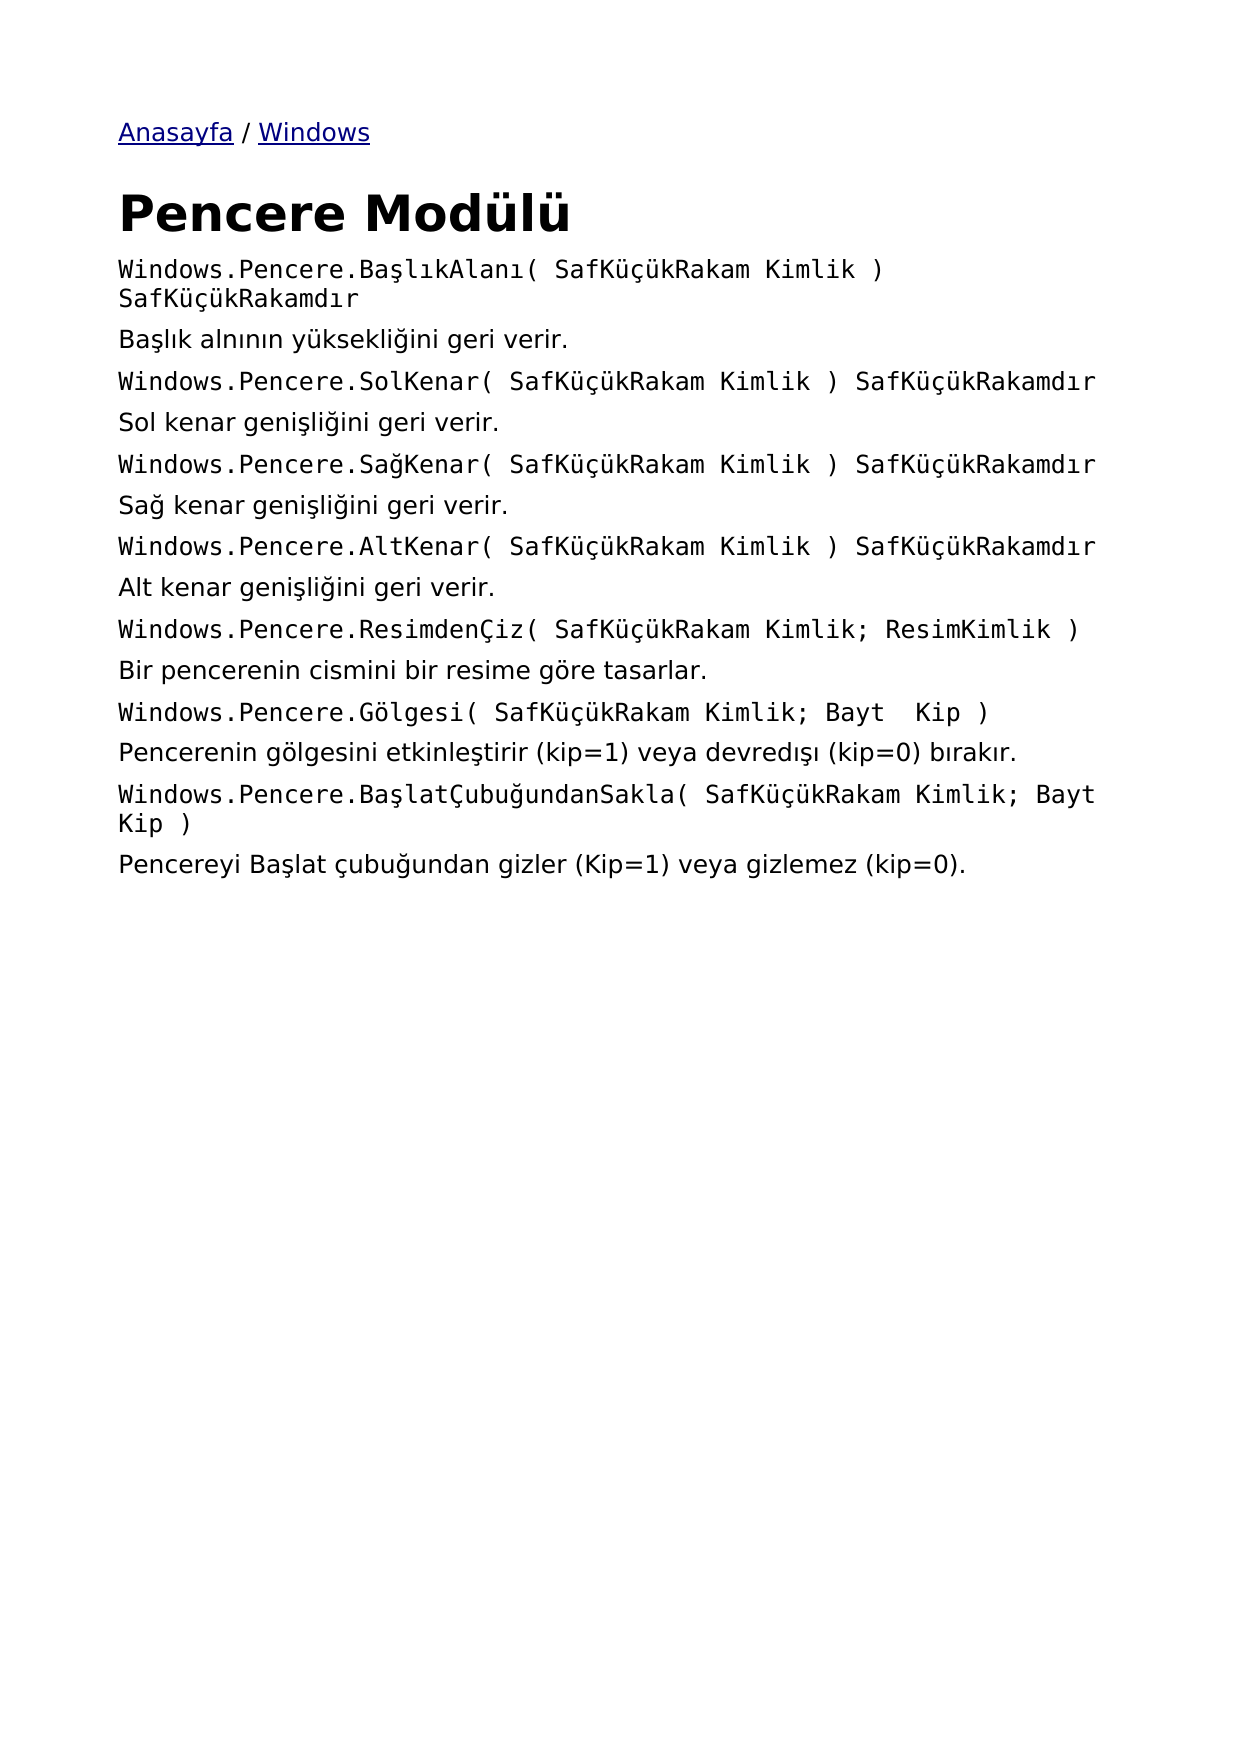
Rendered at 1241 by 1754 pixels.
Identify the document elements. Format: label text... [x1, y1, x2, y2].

subtitle Pencere Modülü [118, 185, 1122, 243]
text Sol kenar genişliğini geri verir. [118, 408, 1122, 437]
text Alt kenar genişliğini geri verir. [118, 573, 1122, 603]
text Bir pencerenin cismini bir resime göre tasarlar. [118, 656, 1122, 685]
text Sağ kenar genişliğini geri verir. [118, 491, 1122, 520]
text Başlık alnının yüksekliğini geri verir. [118, 326, 1122, 355]
text Pencerenin gölgesini etkinleştirir (kip=1) veya devredışı (kip=0) bırakır. [118, 739, 1122, 768]
text Windows.Pencere.ResimdenÇiz( SafKüçükRakam Kimlik; ResimKimlik ) [118, 615, 1122, 644]
text Windows.Pencere.SolKenar( SafKüçükRakam Kimlik ) SafKüçükRakamdır [118, 367, 1122, 396]
text Pencereyi Başlat çubuğundan gizler (Kip=1) veya gizlemez (kip=0). [118, 850, 1122, 879]
text Anasayfa / Windows [118, 118, 1122, 147]
text Windows.Pencere.BaşlatÇubuğundanSakla( SafKüçükRakam Kimlik; Bayt Kip ) [118, 780, 1122, 839]
text Windows.Pencere.Gölgesi( SafKüçükRakam Kimlik; Bayt Kip ) [118, 698, 1122, 727]
text Windows.Pencere.BaşlıkAlanı( SafKüçükRakam Kimlik ) SafKüçükRakamdır [118, 256, 1122, 314]
text Windows.Pencere.SağKenar( SafKüçükRakam Kimlik ) SafKüçükRakamdır [118, 450, 1122, 479]
text Windows.Pencere.AltKenar( SafKüçükRakam Kimlik ) SafKüçükRakamdır [118, 532, 1122, 562]
